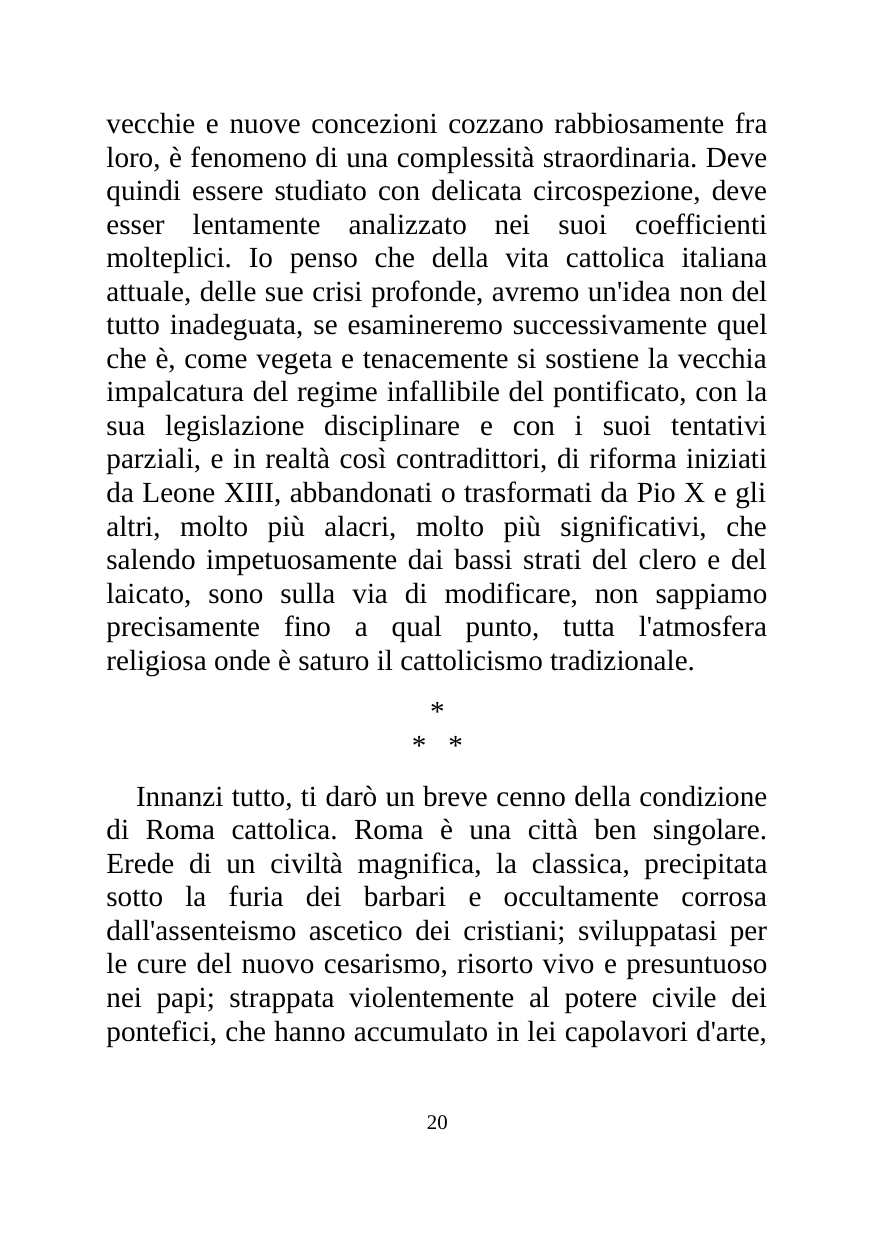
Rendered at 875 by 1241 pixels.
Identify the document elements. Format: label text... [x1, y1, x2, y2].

text * * * [106, 694, 768, 761]
text Innanzi tutto, ti darò un breve cenno della condizione di Roma cattolica. Roma è una città ben singolare. Erede di un civiltà magnifica, la classica, precipitata sotto la furia dei barbari e occultamente corrosa dall'assenteismo ascetico dei cristiani; sviluppatasi per le cure del nuovo cesarismo, risorto vivo e presuntuoso nei papi; strappata violentemente al potere civile dei pontefici, che hanno accumulato in lei capolavori d'arte, [106, 779, 768, 1047]
text vecchie e nuove concezioni cozzano rabbiosamente fra loro, è fenomeno di una complessità straordinaria. Deve quindi essere studiato con delicata circospezione, deve esser lentamente analizzato nei suoi coefficienti molteplici. Io penso che della vita cattolica italiana attuale, delle sue crisi profonde, avremo un'idea non del tutto inadeguata, se esamineremo successivamente quel che è, come vegeta e tenacemente si sostiene la vecchia impalcatura del regime infallibile del pontificato, con la sua legislazione disciplinare e con i suoi tentativi parziali, e in realtà così contradittori, di riforma iniziati da Leone XIII, abbandonati o trasformati da Pio X e gli altri, molto più alacri, molto più significativi, che salendo impetuosamente dai bassi strati del clero e del laicato, sono sulla via di modificare, non sappiamo precisamente fino a qual punto, tutta l'atmosfera religiosa onde è saturo il cattolicismo tradizionale. [106, 106, 768, 676]
